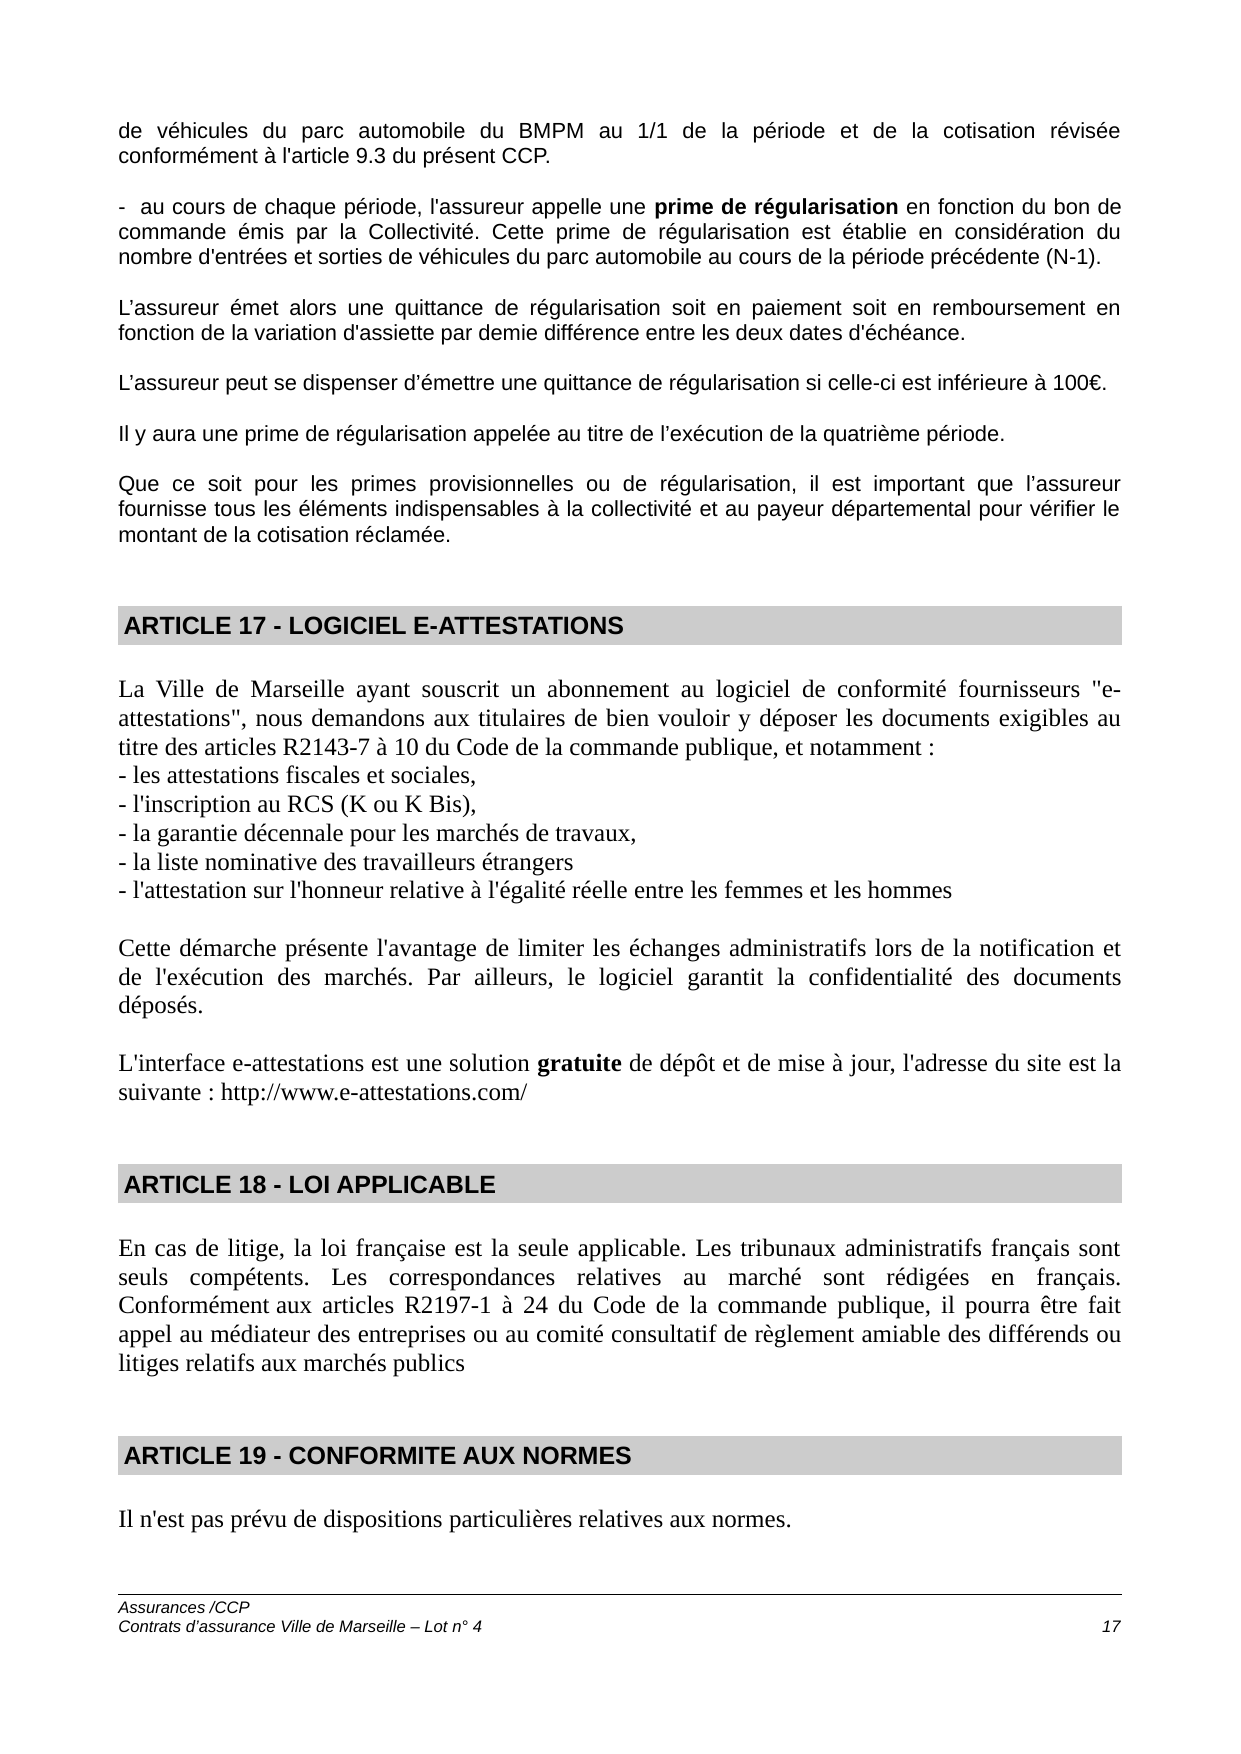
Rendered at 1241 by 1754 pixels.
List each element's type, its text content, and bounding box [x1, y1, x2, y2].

text - l'inscription au RCS (K ou K Bis), [118, 789, 1122, 818]
subtitle ARTICLE 17 - LOGICIEL E-ATTESTATIONS [120, 608, 1120, 643]
text - au cours de chaque période, l'assureur appelle une prime de régularisation en fonction du bon de commande émis par la Collectivité. Cette prime de régularisation est établie en considération du nombre d'entrées et sorties de véhicules du parc automobile au cours de la période précédente (N-1). [118, 194, 1122, 269]
text Il n'est pas prévu de dispositions particulières relatives aux normes. [118, 1504, 1122, 1533]
text - la liste nominative des travailleurs étrangers [118, 847, 1122, 875]
text - l'attestation sur l'honneur relative à l'égalité réelle entre les femmes et les hommes [118, 875, 1122, 904]
text Il y aura une prime de régularisation appelée au titre de l’exécution de la quatrième période. [118, 421, 1122, 446]
text - la garantie décennale pour les marchés de travaux, [118, 818, 1122, 847]
text L’assureur peut se dispenser d’émettre une quittance de régularisation si celle-ci est inférieure à 100€. [118, 370, 1122, 395]
text de véhicules du parc automobile du BMPM au 1/1 de la période et de la cotisation révisée conformément à l'article 9.3 du présent CCP. [118, 118, 1122, 168]
subtitle ARTICLE 18 - LOI APPLICABLE [120, 1167, 1120, 1201]
text L'interface e-attestations est une solution gratuite de dépôt et de mise à jour, l'adresse du site est la suivante : http://www.e-attestations.com/ [118, 1048, 1122, 1105]
text Que ce soit pour les primes provisionnelles ou de régularisation, il est important que l’assureur fournisse tous les éléments indispensables à la collectivité et au payeur départemental pour vérifier le montant de la cotisation réclamée. [118, 471, 1122, 547]
text - les attestations fiscales et sociales, [118, 760, 1122, 789]
text En cas de litige, la loi française est la seule applicable. Les tribunaux administratifs français sont seuls compétents. Les correspondances relatives au marché sont rédigées en français. Conformément aux articles R2197-1 à 24 du Code de la commande publique, il pourra être fait appel au médiateur des entreprises ou au comité consultatif de règlement amiable des différends ou litiges relatifs aux marchés publics [118, 1233, 1122, 1377]
text La Ville de Marseille ayant souscrit un abonnement au logiciel de conformité fournisseurs "e-attestations", nous demandons aux titulaires de bien vouloir y déposer les documents exigibles au titre des articles R2143-7 à 10 du Code de la commande publique, et notamment : [118, 674, 1122, 760]
subtitle ARTICLE 19 - CONFORMITE AUX NORMES [120, 1438, 1120, 1473]
text Cette démarche présente l'avantage de limiter les échanges administratifs lors de la notification et de l'exécution des marchés. Par ailleurs, le logiciel garantit la confidentialité des documents déposés. [118, 933, 1122, 1019]
text L’assureur émet alors une quittance de régularisation soit en paiement soit en remboursement en fonction de la variation d'assiette par demie différence entre les deux dates d'échéance. [118, 294, 1122, 345]
